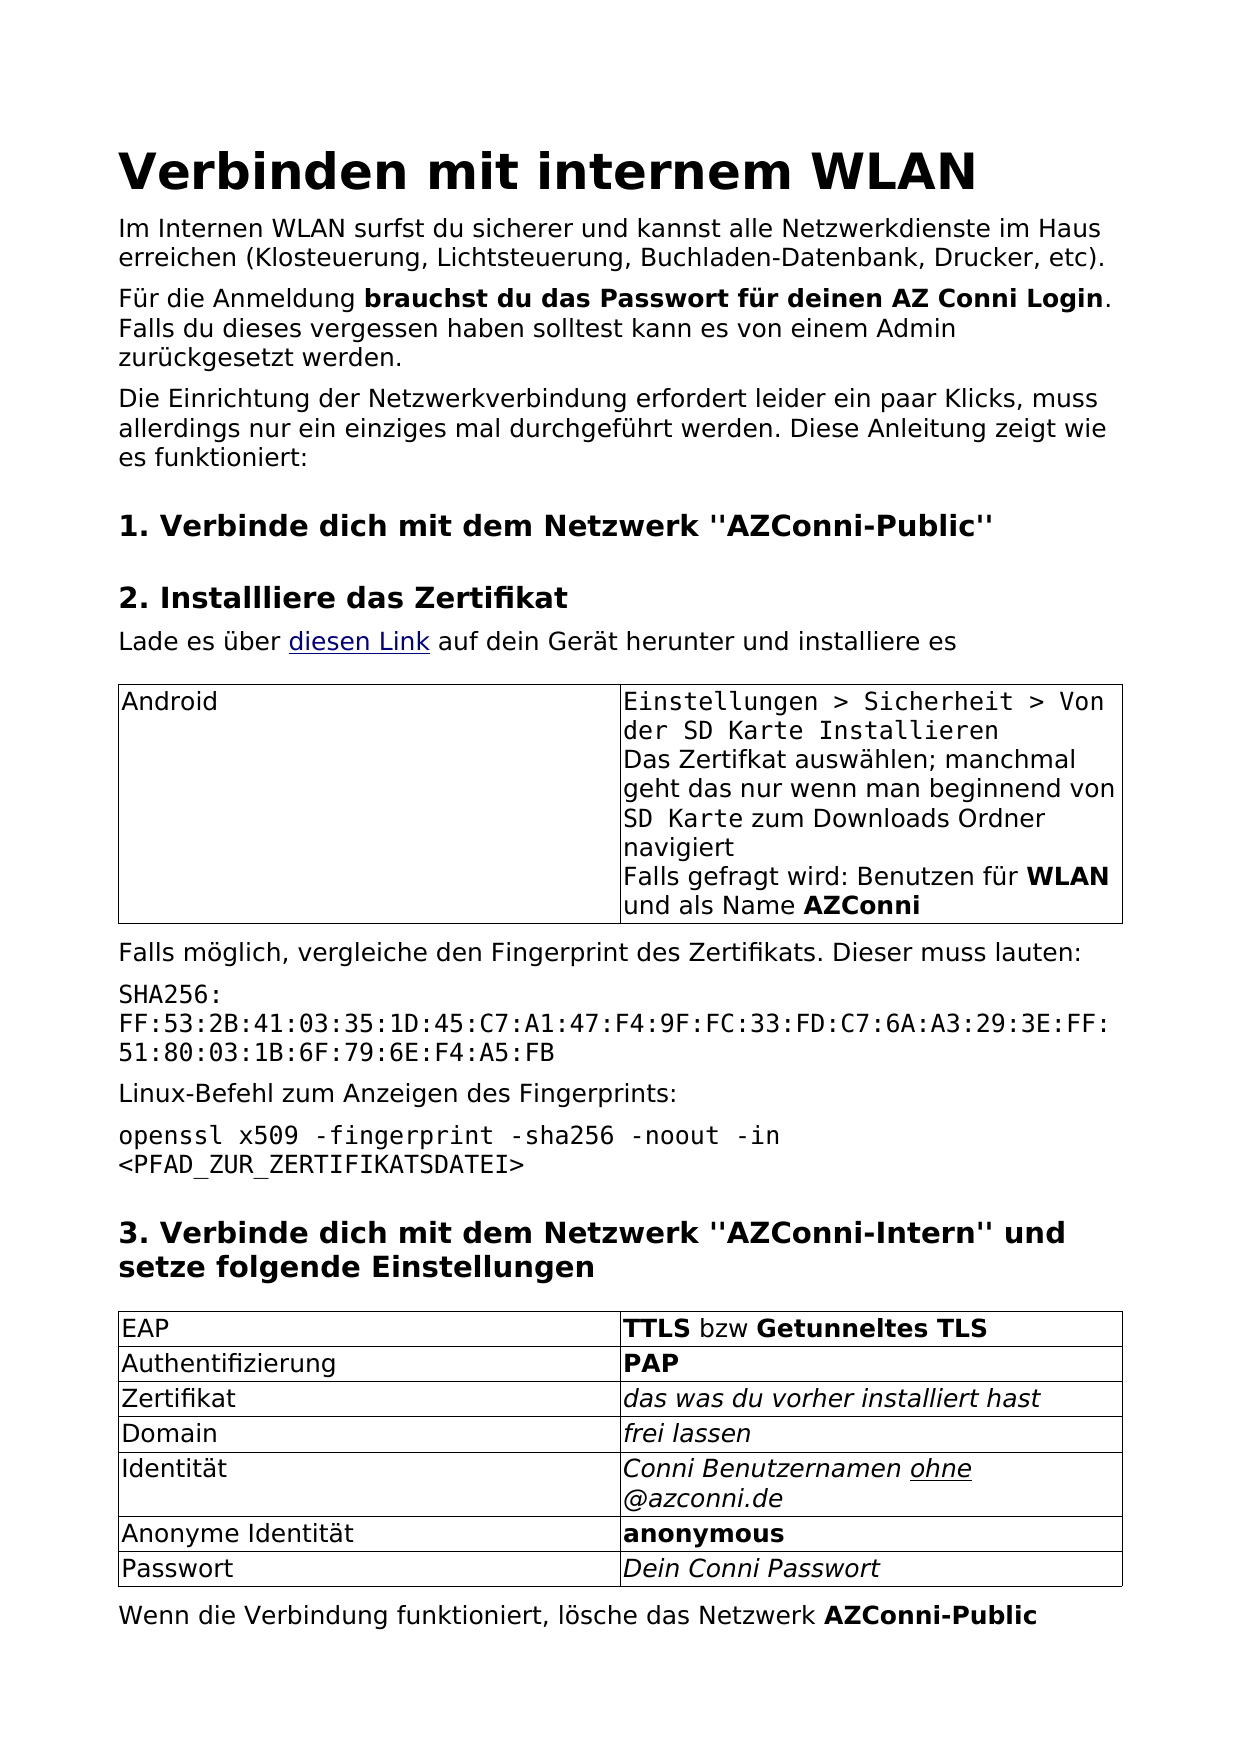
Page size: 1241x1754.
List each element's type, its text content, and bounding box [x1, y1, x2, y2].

table_header Einstellungen > Sicherheit > Von der SD Karte Installieren Das Zertifkat auswählen; manchmal geht das nur wenn man beginnend von SD Karte zum Downloads Ordner navigiert Falls gefragt wird: Benutzen für WLAN und als Name AZConni [621, 685, 1122, 923]
table_cell Conni Benutzernamen ohne @azconni.de [621, 1453, 1122, 1516]
table_cell anonymous [621, 1517, 1122, 1551]
table_cell Dein Conni Passwort [621, 1552, 1122, 1586]
table_cell Anonyme Identität [119, 1517, 620, 1551]
table_cell Domain [119, 1417, 620, 1452]
table_cell Passwort [119, 1552, 620, 1586]
table_cell Zertifikat [119, 1382, 620, 1416]
text Im Internen WLAN surfst du sicherer und kannst alle Netzwerkdienste im Haus erreichen (Klosteuerung, Lichtsteuerung, Buchladen-Datenbank, Drucker, etc). [118, 214, 1122, 272]
table_cell Authentifizierung [119, 1347, 620, 1381]
text openssl x509 -fingerprint -sha256 -noout -in <PFAD_ZUR_ZERTIFIKATSDATEI> [118, 1121, 1122, 1179]
table_cell Identität [119, 1453, 620, 1516]
text Für die Anmeldung brauchst du das Passwort für deinen AZ Conni Login. Falls du dieses vergessen haben solltest kann es von einem Admin zurückgesetzt werden. [118, 285, 1122, 372]
table_cell frei lassen [621, 1417, 1122, 1452]
text Lade es über diesen Link auf dein Gerät herunter und installiere es [118, 628, 1122, 657]
subtitle Verbinden mit internem WLAN [118, 143, 1122, 201]
table_header Android [119, 685, 620, 923]
table_cell das was du vorher installiert hast [621, 1382, 1122, 1416]
text Falls möglich, vergleiche den Fingerprint des Zertifikats. Dieser muss lauten: [118, 938, 1122, 967]
text SHA256: FF:53:2B:41:03:35:1D:45:C7:A1:47:F4:9F:FC:33:FD:C7:6A:A3:29:3E:FF:51:80:03:1B:6F:79:6E:F4:A5:FB [118, 980, 1122, 1067]
table_cell PAP [621, 1347, 1122, 1381]
table_header EAP [119, 1312, 620, 1346]
text Wenn die Verbindung funktioniert, lösche das Netzwerk AZConni-Public [118, 1601, 1122, 1630]
table_header TTLS bzw Getunneltes TLS [621, 1312, 1122, 1346]
text Die Einrichtung der Netzwerkverbindung erfordert leider ein paar Klicks, muss allerdings nur ein einziges mal durchgeführt werden. Diese Anleitung zeigt wie es funktioniert: [118, 385, 1122, 472]
subtitle 3. Verbinde dich mit dem Netzwerk ''AZConni-Intern'' und setze folgende Einstellungen [118, 1216, 1122, 1284]
text Linux-Befehl zum Anzeigen des Fingerprints: [118, 1079, 1122, 1108]
subtitle 2. Installliere das Zertifikat [118, 581, 1122, 615]
subtitle 1. Verbinde dich mit dem Netzwerk ''AZConni-Public'' [118, 510, 1122, 544]
